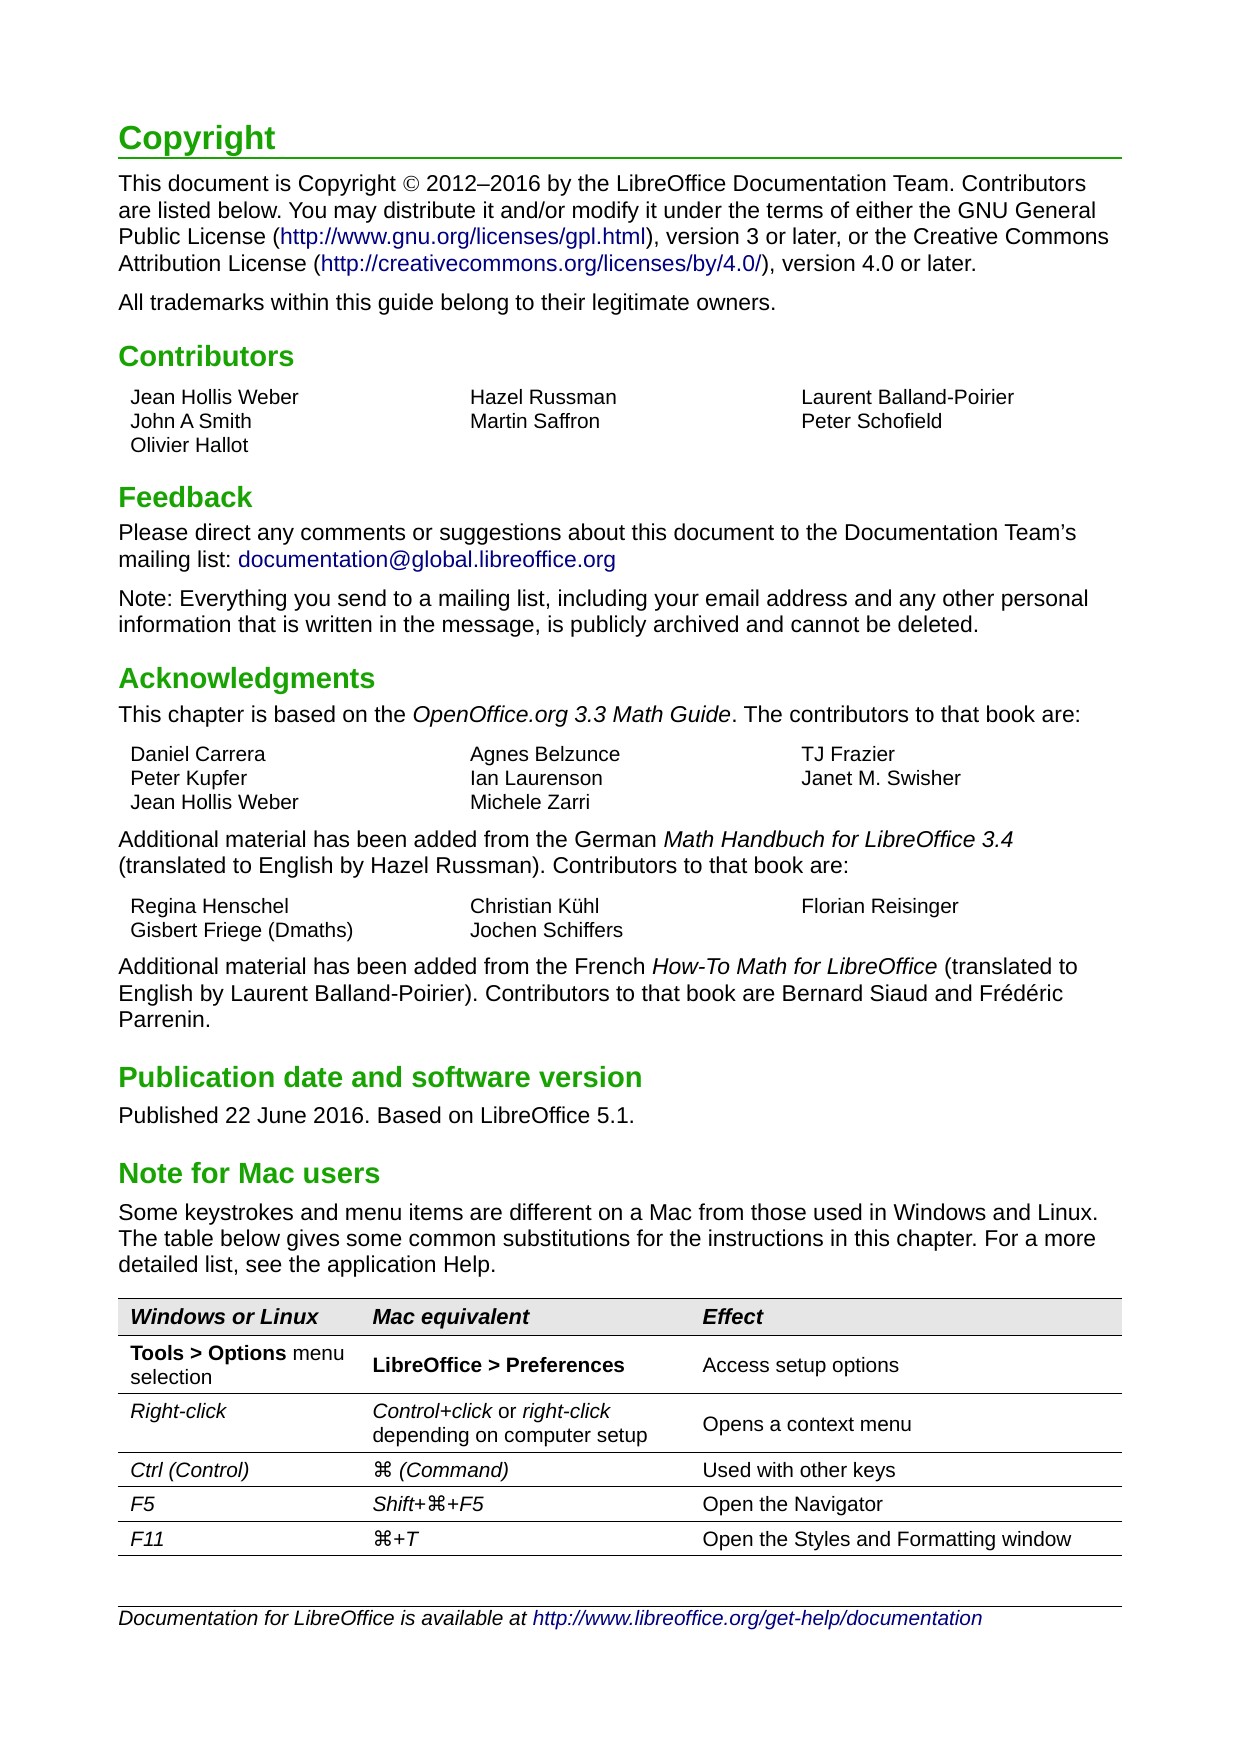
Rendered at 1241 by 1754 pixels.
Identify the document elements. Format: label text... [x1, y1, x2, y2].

table_header Regina Henschel [118, 894, 458, 917]
text Some keystrokes and menu items are different on a Mac from those used in Windows and Linux. The table below gives some common substitutions for the instructions in this chapter. For a more detailed list, see the application Help. [118, 1199, 1122, 1278]
table_header Christian Kühl [458, 894, 789, 917]
table_cell Janet M. Swisher [789, 766, 1122, 790]
table_cell Peter Kupfer [118, 766, 458, 790]
table_cell Open the Navigator [690, 1487, 1122, 1521]
subtitle Acknowledgments [118, 662, 1122, 695]
table_cell Open the Styles and Formatting window [690, 1522, 1122, 1555]
text All trademarks within this guide belong to their legitimate owners. [118, 288, 1122, 315]
subtitle Copyright [118, 118, 1122, 157]
table_cell ⌘+T [360, 1522, 690, 1555]
table_header Jean Hollis Weber [118, 385, 458, 408]
table_cell Access setup options [690, 1336, 1122, 1393]
table_cell Peter Schofield [789, 409, 1122, 432]
table_header Agnes Belzunce [458, 742, 789, 766]
table_cell [789, 433, 1122, 456]
table_header TJ Frazier [789, 742, 1122, 766]
text Additional material has been added from the German Math Handbuch for LibreOffice 3.4 (translated to English by Hazel Russman). Contributors to that book are: [118, 826, 1122, 879]
table_cell [789, 790, 1122, 814]
table_cell F11 [118, 1522, 360, 1555]
table_cell Control+click or right-click depending on computer setup [360, 1394, 690, 1452]
table_cell Ian Laurenson [458, 766, 789, 790]
subtitle Feedback [118, 480, 1122, 513]
table_cell Michele Zarri [458, 790, 789, 814]
subtitle Publication date and software version [118, 1060, 1122, 1093]
subtitle Contributors [118, 339, 1122, 373]
table_cell Olivier Hallot [118, 433, 458, 456]
table_cell [789, 918, 1122, 941]
text This chapter is based on the OpenOffice.org 3.3 Math Guide. The contributors to that book are: [118, 701, 1122, 727]
table_header Laurent Balland-Poirier [789, 385, 1122, 408]
table_header Windows or Linux [118, 1299, 360, 1335]
text Additional material has been added from the French How-To Math for LibreOffice (translated to English by Laurent Balland-Poirier). Contributors to that book are Bernard Siaud and Frédéric Parrenin. [118, 953, 1122, 1032]
subtitle Note for Mac users [118, 1156, 1122, 1190]
table_cell F5 [118, 1487, 360, 1521]
table_header Daniel Carrera [118, 742, 458, 766]
text Note: Everything you send to a mailing list, including your email address and any other personal information that is written in the message, is publicly archived and cannot be deleted. [118, 584, 1122, 637]
table_cell Ctrl (Control) [118, 1453, 360, 1486]
text Published 22 June 2016. Based on LibreOffice 5.1. [118, 1102, 1122, 1129]
table_cell Gisbert Friege (Dmaths) [118, 918, 458, 941]
table_header Mac equivalent [360, 1299, 690, 1335]
table_cell Martin Saffron [458, 409, 789, 432]
table_cell ⌘ (Command) [360, 1453, 690, 1486]
table_cell Tools > Options menu selection [118, 1336, 360, 1393]
table_cell Right-click [118, 1394, 360, 1452]
table_header Hazel Russman [458, 385, 789, 408]
table_cell Shift+⌘+F5 [360, 1487, 690, 1521]
table_cell LibreOffice > Preferences [360, 1336, 690, 1393]
table_cell Jochen Schiffers [458, 918, 789, 941]
text This document is Copyright © 2012–2016 by the LibreOffice Documentation Team. Contributors are listed below. You may distribute it and/or modify it under the terms of either the GNU General Public License (http://www.gnu.org/licenses/gpl.html), version 3 or later, or the Creative Commons Attribution License (http://creativecommons.org/licenses/by/4.0/), version 4.0 or later. [118, 170, 1122, 276]
text Please direct any comments or suggestions about this document to the Documentation Team’s mailing list: documentation@global.libreoffice.org [118, 519, 1122, 572]
table_cell Jean Hollis Weber [118, 790, 458, 814]
table_cell John A Smith [118, 409, 458, 432]
table_cell Used with other keys [690, 1453, 1122, 1486]
table_header Effect [690, 1299, 1122, 1335]
table_header Florian Reisinger [789, 894, 1122, 917]
table_cell [458, 433, 789, 456]
table_cell Opens a context menu [690, 1394, 1122, 1452]
